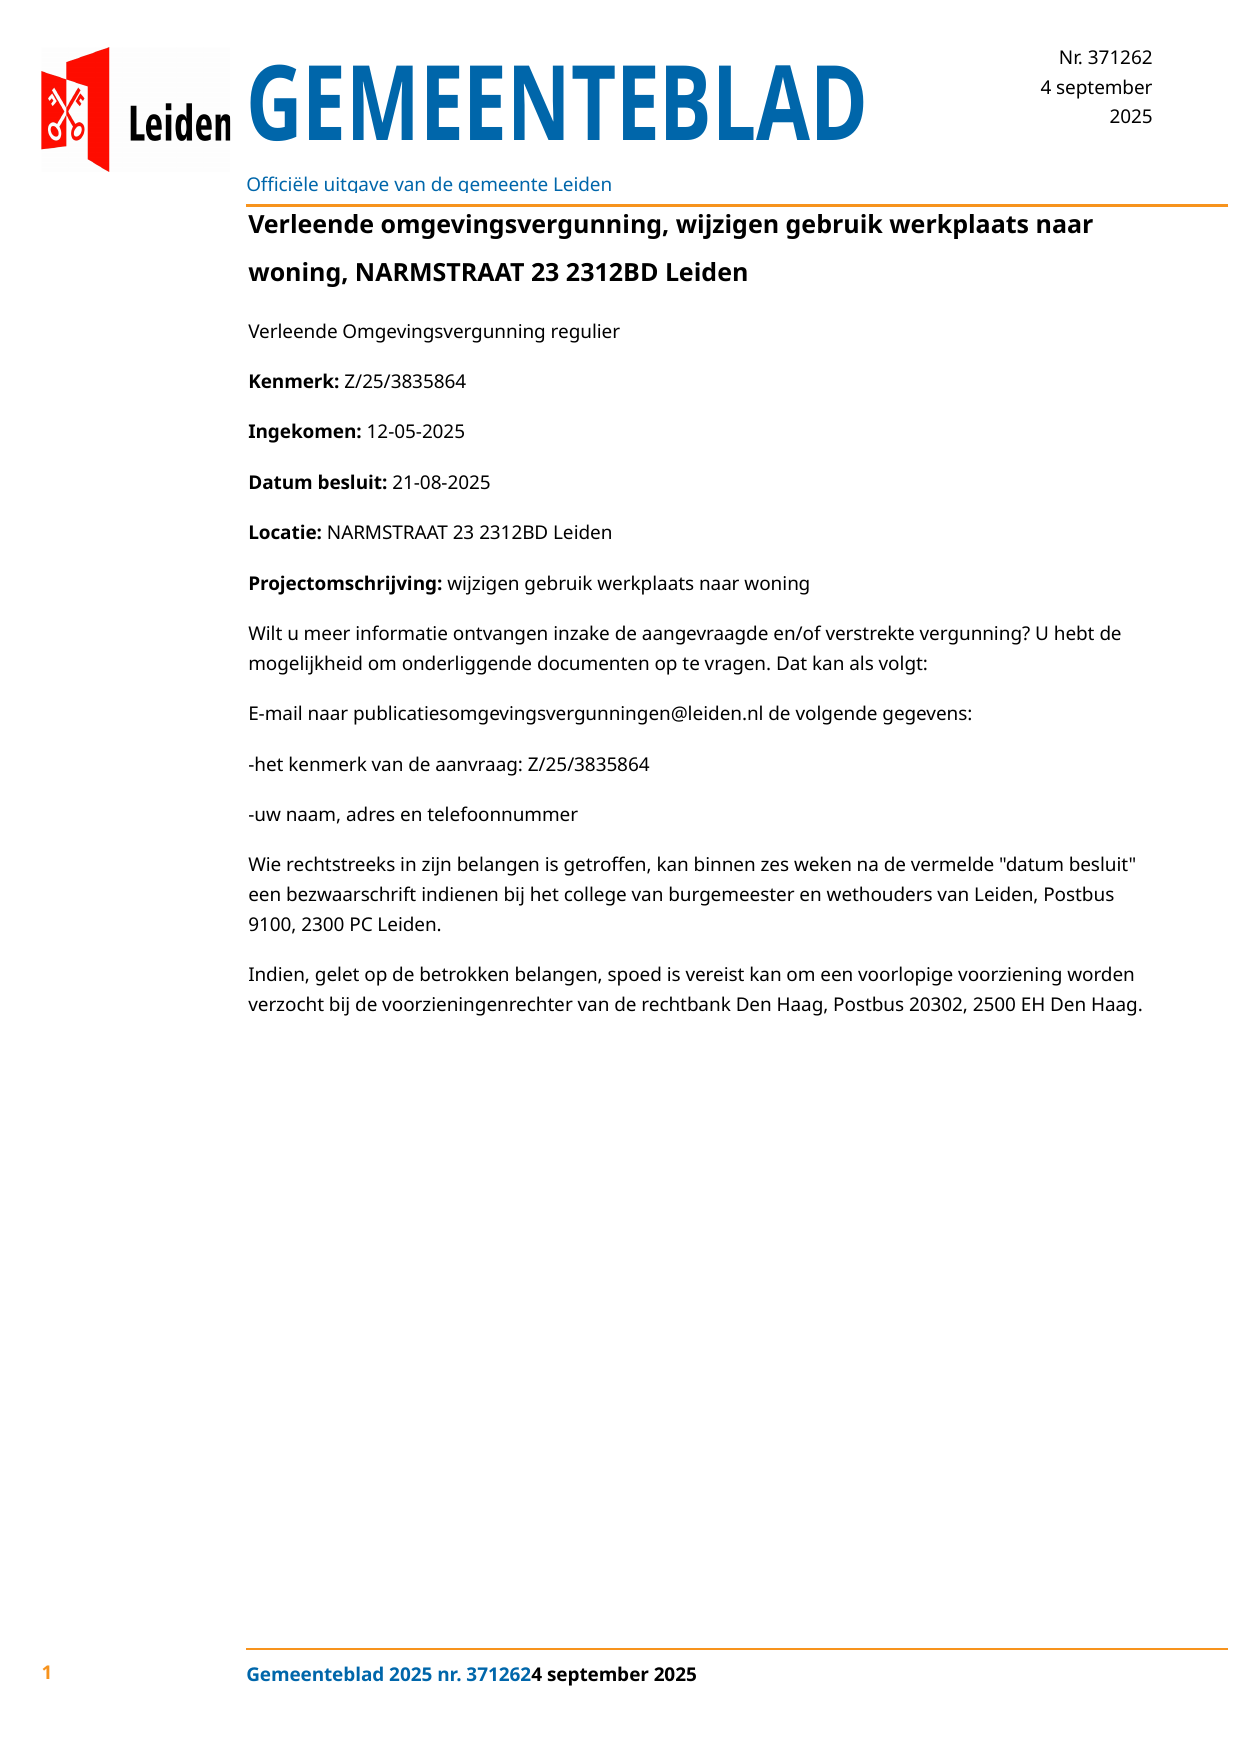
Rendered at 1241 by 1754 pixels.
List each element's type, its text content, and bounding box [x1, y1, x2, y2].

text Kenmerk: Z/25/3835864 [248, 368, 1152, 394]
text -uw naam, adres en telefoonnummer [248, 801, 1152, 827]
text Wie rechtstreeks in zijn belangen is getroffen, kan binnen zes weken na de vermelde "datum besluit" een bezwaarschrift indienen bij het college van burgemeester en wethouders van Leiden, Postbus 9100, 2300 PC Leiden. [248, 852, 1152, 937]
text Datum besluit: 21-08-2025 [248, 469, 1152, 495]
text Wilt u meer informatie ontvangen inzake de aangevraagde en/of verstrekte vergunning? U hebt de mogelijkheid om onderliggende documenten op te vragen. Dat kan als volgt: [248, 620, 1152, 676]
text Projectomschrijving: wijzigen gebruik werkplaats naar woning [248, 570, 1152, 596]
text -het kenmerk van de aanvraag: Z/25/3835864 [248, 751, 1152, 777]
text Locatie: NARMSTRAAT 23 2312BD Leiden [248, 519, 1152, 545]
text Ingekomen: 12-05-2025 [248, 419, 1152, 444]
text E-mail naar publicatiesomgevingsvergunningen@leiden.nl de volgende gegevens: [248, 700, 1152, 726]
text Verleende omgevingsvergunning, wijzigen gebruik werkplaats naar woning, NARMSTRAAT 23 2312BD Leiden [248, 207, 1152, 288]
text Verleende Omgevingsvergunning regulier [248, 318, 1152, 344]
picture [41, 47, 231, 172]
text Indien, gelet op de betrokken belangen, spoed is vereist kan om een voorlopige voorziening worden verzocht bij de voorzieningenrechter van de rechtbank Den Haag, Postbus 20302, 2500 EH Den Haag. [248, 961, 1152, 1017]
